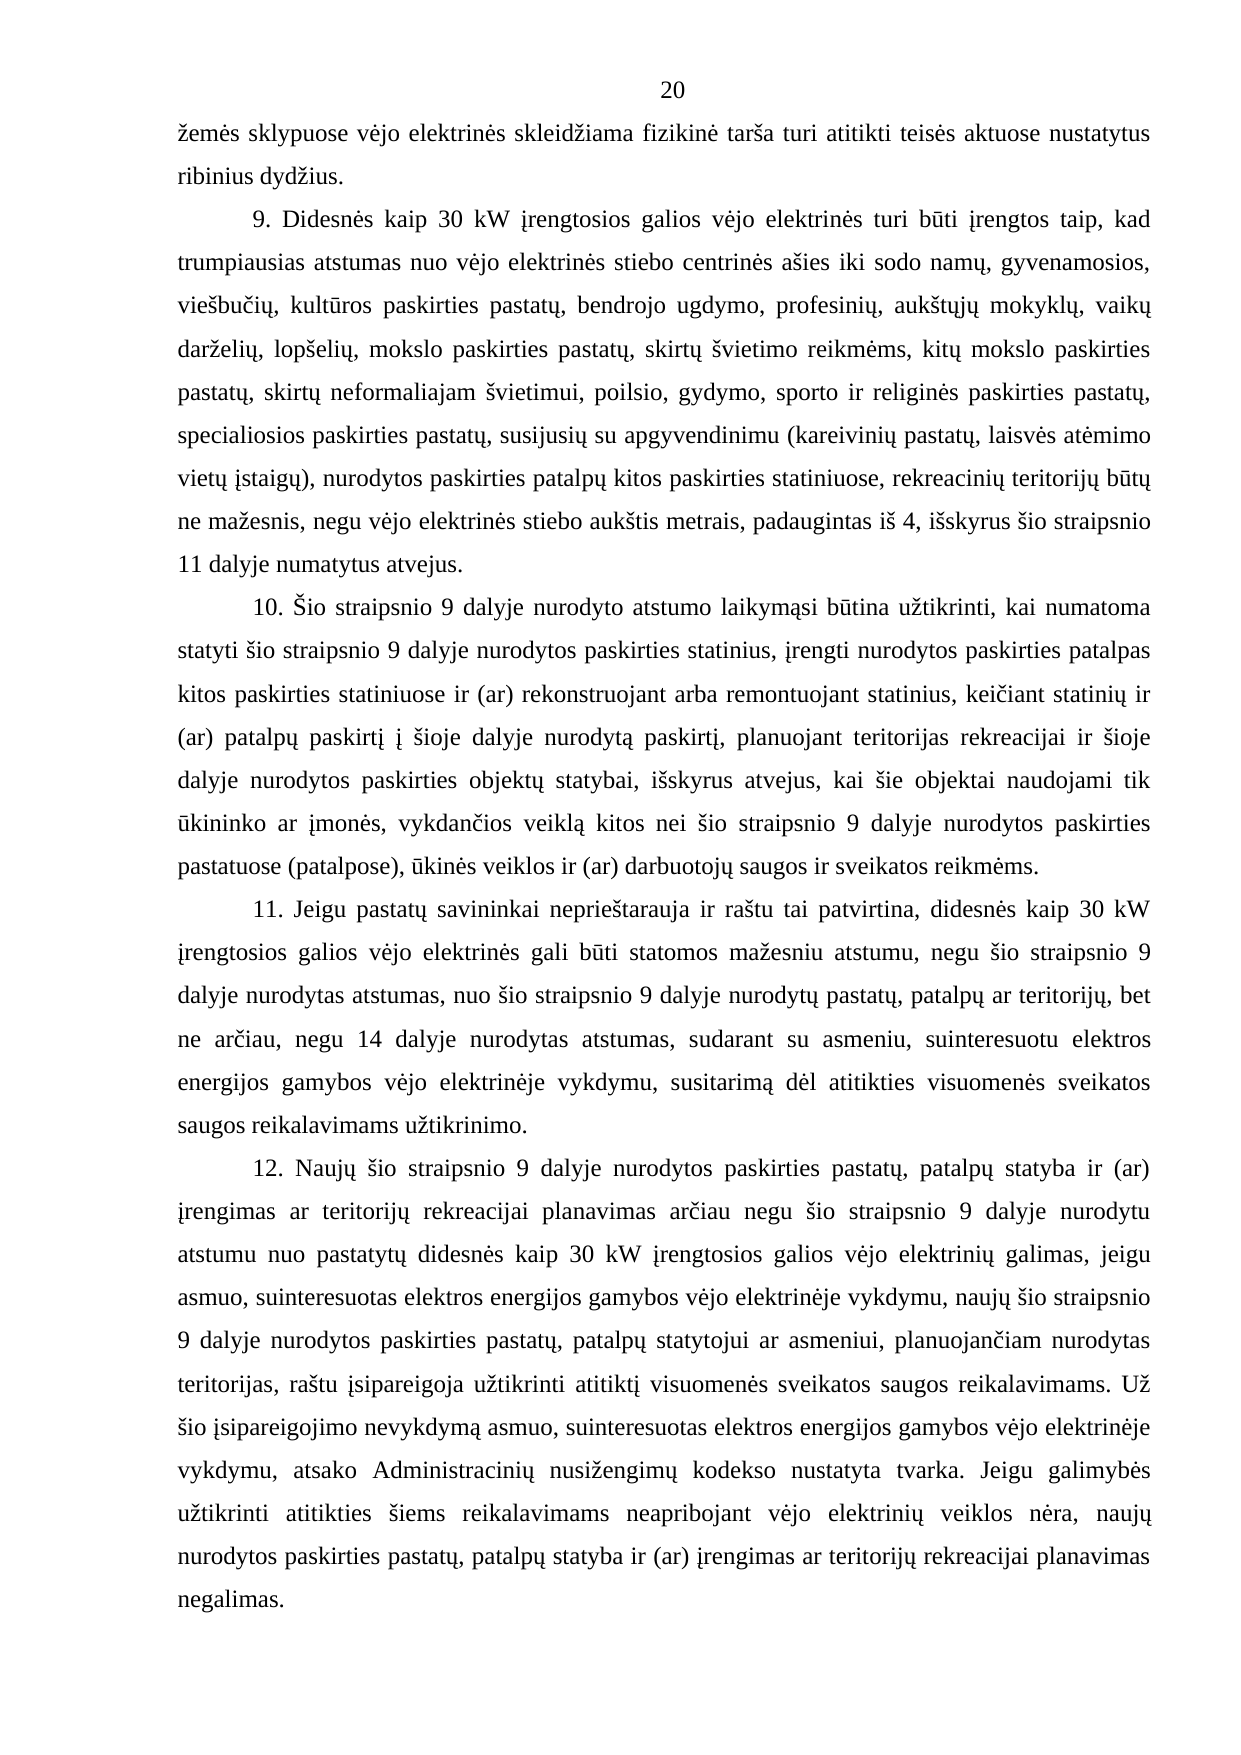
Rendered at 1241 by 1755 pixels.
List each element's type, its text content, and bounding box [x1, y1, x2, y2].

text žemės sklypuose vėjo elektrinės skleidžiama fizikinė tarša turi atitikti teisės aktuose nustatytus ribinius dydžius. [177, 118, 1152, 190]
text 11. Jeigu pastatų savininkai neprieštarauja ir raštu tai patvirtina, didesnės kaip 30 kW įrengtosios galios vėjo elektrinės gali būti statomos mažesniu atstumu, negu šio straipsnio 9 dalyje nurodytas atstumas, nuo šio straipsnio 9 dalyje nurodytų pastatų, patalpų ar teritorijų, bet ne arčiau, negu 14 dalyje nurodytas atstumas, sudarant su asmeniu, suinteresuotu elektros energijos gamybos vėjo elektrinėje vykdymu, susitarimą dėl atitikties visuomenės sveikatos saugos reikalavimams užtikrinimo. [177, 894, 1152, 1139]
text 9. Didesnės kaip 30 kW įrengtosios galios vėjo elektrinės turi būti įrengtos taip, kad trumpiausias atstumas nuo vėjo elektrinės stiebo centrinės ašies iki sodo namų, gyvenamosios, viešbučių, kultūros paskirties pastatų, bendrojo ugdymo, profesinių, aukštųjų mokyklų, vaikų darželių, lopšelių, mokslo paskirties pastatų, skirtų švietimo reikmėms, kitų mokslo paskirties pastatų, skirtų neformaliajam švietimui, poilsio, gydymo, sporto ir religinės paskirties pastatų, specialiosios paskirties pastatų, susijusių su apgyvendinimu (kareivinių pastatų, laisvės atėmimo vietų įstaigų), nurodytos paskirties patalpų kitos paskirties statiniuose, rekreacinių teritorijų būtų ne mažesnis, negu vėjo elektrinės stiebo aukštis metrais, padaugintas iš 4, išskyrus šio straipsnio 11 dalyje numatytus atvejus. [177, 204, 1152, 578]
text 12. Naujų šio straipsnio 9 dalyje nurodytos paskirties pastatų, patalpų statyba ir (ar) įrengimas ar teritorijų rekreacijai planavimas arčiau negu šio straipsnio 9 dalyje nurodytu atstumu nuo pastatytų didesnės kaip 30 kW įrengtosios galios vėjo elektrinių galimas, jeigu asmuo, suinteresuotas elektros energijos gamybos vėjo elektrinėje vykdymu, naujų šio straipsnio 9 dalyje nurodytos paskirties pastatų, patalpų statytojui ar asmeniui, planuojančiam nurodytas teritorijas, raštu įsipareigoja užtikrinti atitiktį visuomenės sveikatos saugos reikalavimams. Už šio įsipareigojimo nevykdymą asmuo, suinteresuotas elektros energijos gamybos vėjo elektrinėje vykdymu, atsako Administracinių nusižengimų kodekso nustatyta tvarka. Jeigu galimybės užtikrinti atitikties šiems reikalavimams neapribojant vėjo elektrinių veiklos nėra, naujų nurodytos paskirties pastatų, patalpų statyba ir (ar) įrengimas ar teritorijų rekreacijai planavimas negalimas. [177, 1153, 1152, 1613]
text 10. Šio straipsnio 9 dalyje nurodyto atstumo laikymąsi būtina užtikrinti, kai numatoma statyti šio straipsnio 9 dalyje nurodytos paskirties statinius, įrengti nurodytos paskirties patalpas kitos paskirties statiniuose ir (ar) rekonstruojant arba remontuojant statinius, keičiant statinių ir (ar) patalpų paskirtį į šioje dalyje nurodytą paskirtį, planuojant teritorijas rekreacijai ir šioje dalyje nurodytos paskirties objektų statybai, išskyrus atvejus, kai šie objektai naudojami tik ūkininko ar įmonės, vykdančios veiklą kitos nei šio straipsnio 9 dalyje nurodytos paskirties pastatuose (patalpose), ūkinės veiklos ir (ar) darbuotojų saugos ir sveikatos reikmėms. [177, 592, 1152, 880]
